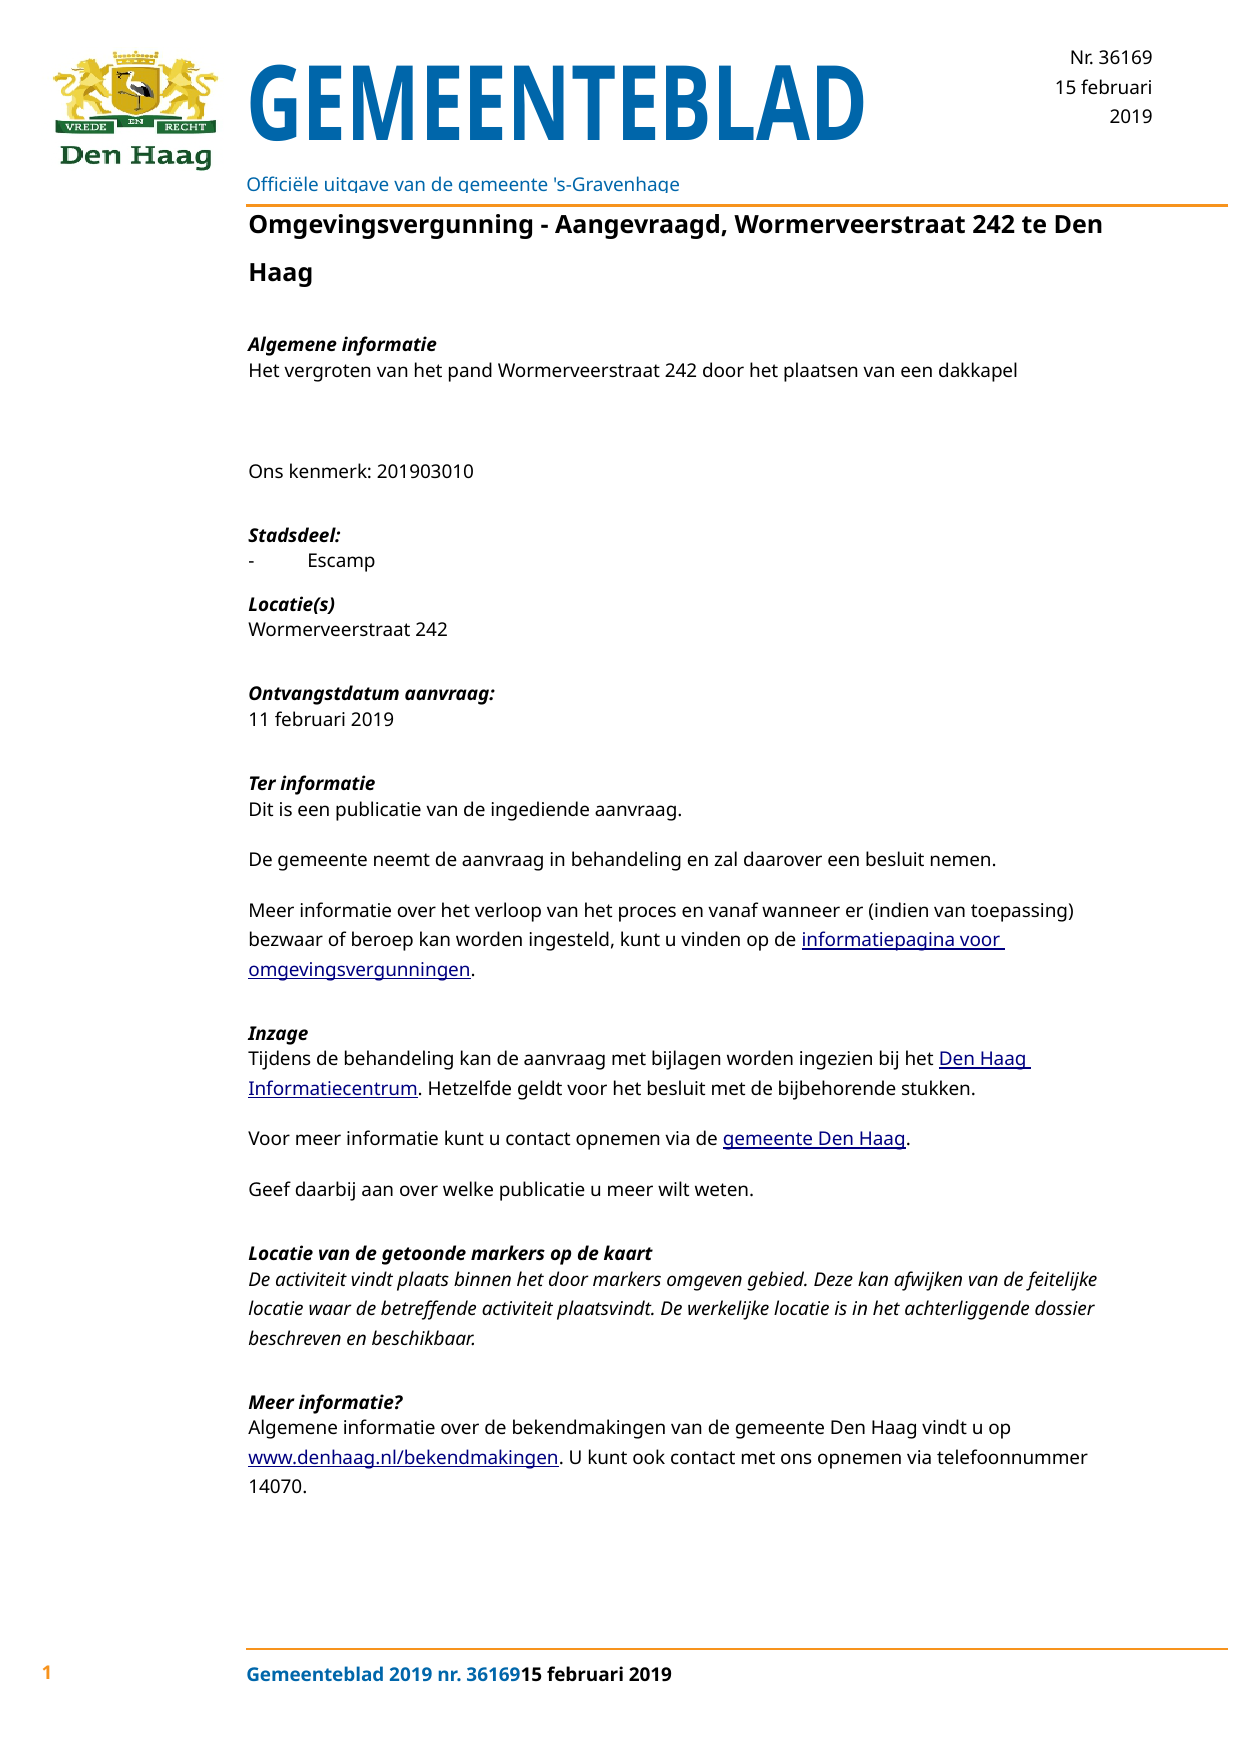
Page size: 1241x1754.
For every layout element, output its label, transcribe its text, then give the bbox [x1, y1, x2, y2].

text Meer informatie? [248, 1389, 1152, 1414]
text Locatie(s) [248, 591, 1152, 617]
text Ons kenmerk: 201903010 [248, 458, 1152, 484]
text De gemeente neemt de aanvraag in behandeling en zal daarover een besluit nemen. [248, 846, 1152, 872]
text Voor meer informatie kunt u contact opnemen via de gemeente Den Haag. [248, 1126, 1152, 1151]
text Stadsdeel: [248, 522, 1152, 548]
text Algemene informatie over de bekendmakingen van de gemeente Den Haag vindt u op www.denhaag.nl/bekendmakingen. U kunt ook contact met ons opnemen via telefoonnummer 14070. [248, 1414, 1152, 1499]
text Ter informatie [248, 770, 1152, 796]
list Escamp [248, 548, 1152, 573]
text Omgevingsvergunning - Aangevraagd, Wormerveerstraat 242 te Den Haag [248, 207, 1152, 288]
text 11 februari 2019 [248, 706, 1152, 732]
text Geef daarbij aan over welke publicatie u meer wilt weten. [248, 1176, 1152, 1202]
text Locatie van de getoonde markers op de kaart [248, 1240, 1152, 1266]
text Ontvangstdatum aanvraag: [248, 681, 1152, 706]
text Het vergroten van het pand Wormerveerstraat 242 door het plaatsen van een dakkapel [248, 357, 1152, 383]
text Dit is een publicatie van de ingediende aanvraag. [248, 796, 1152, 822]
text Tijdens de behandeling kan de aanvraag met bijlagen worden ingezien bij het Den Haag Informatiecentrum. Hetzelfde geldt voor het besluit met de bijbehorende stukken. [248, 1046, 1152, 1101]
text De activiteit vindt plaats binnen het door markers omgeven gebied. Deze kan afwijken van de feitelijke locatie waar de betreffende activiteit plaatsvindt. De werkelijke locatie is in het achterliggende dossier beschreven en beschikbaar. [248, 1266, 1152, 1351]
picture [41, 47, 231, 172]
text Algemene informatie [248, 331, 1152, 357]
text Wormerveerstraat 242 [248, 617, 1152, 642]
text Inzage [248, 1020, 1152, 1046]
text Meer informatie over het verloop van het proces en vanaf wanneer er (indien van toepassing) bezwaar of beroep kan worden ingesteld, kunt u vinden op de informatiepagina voor omgevingsvergunningen. [248, 897, 1152, 982]
